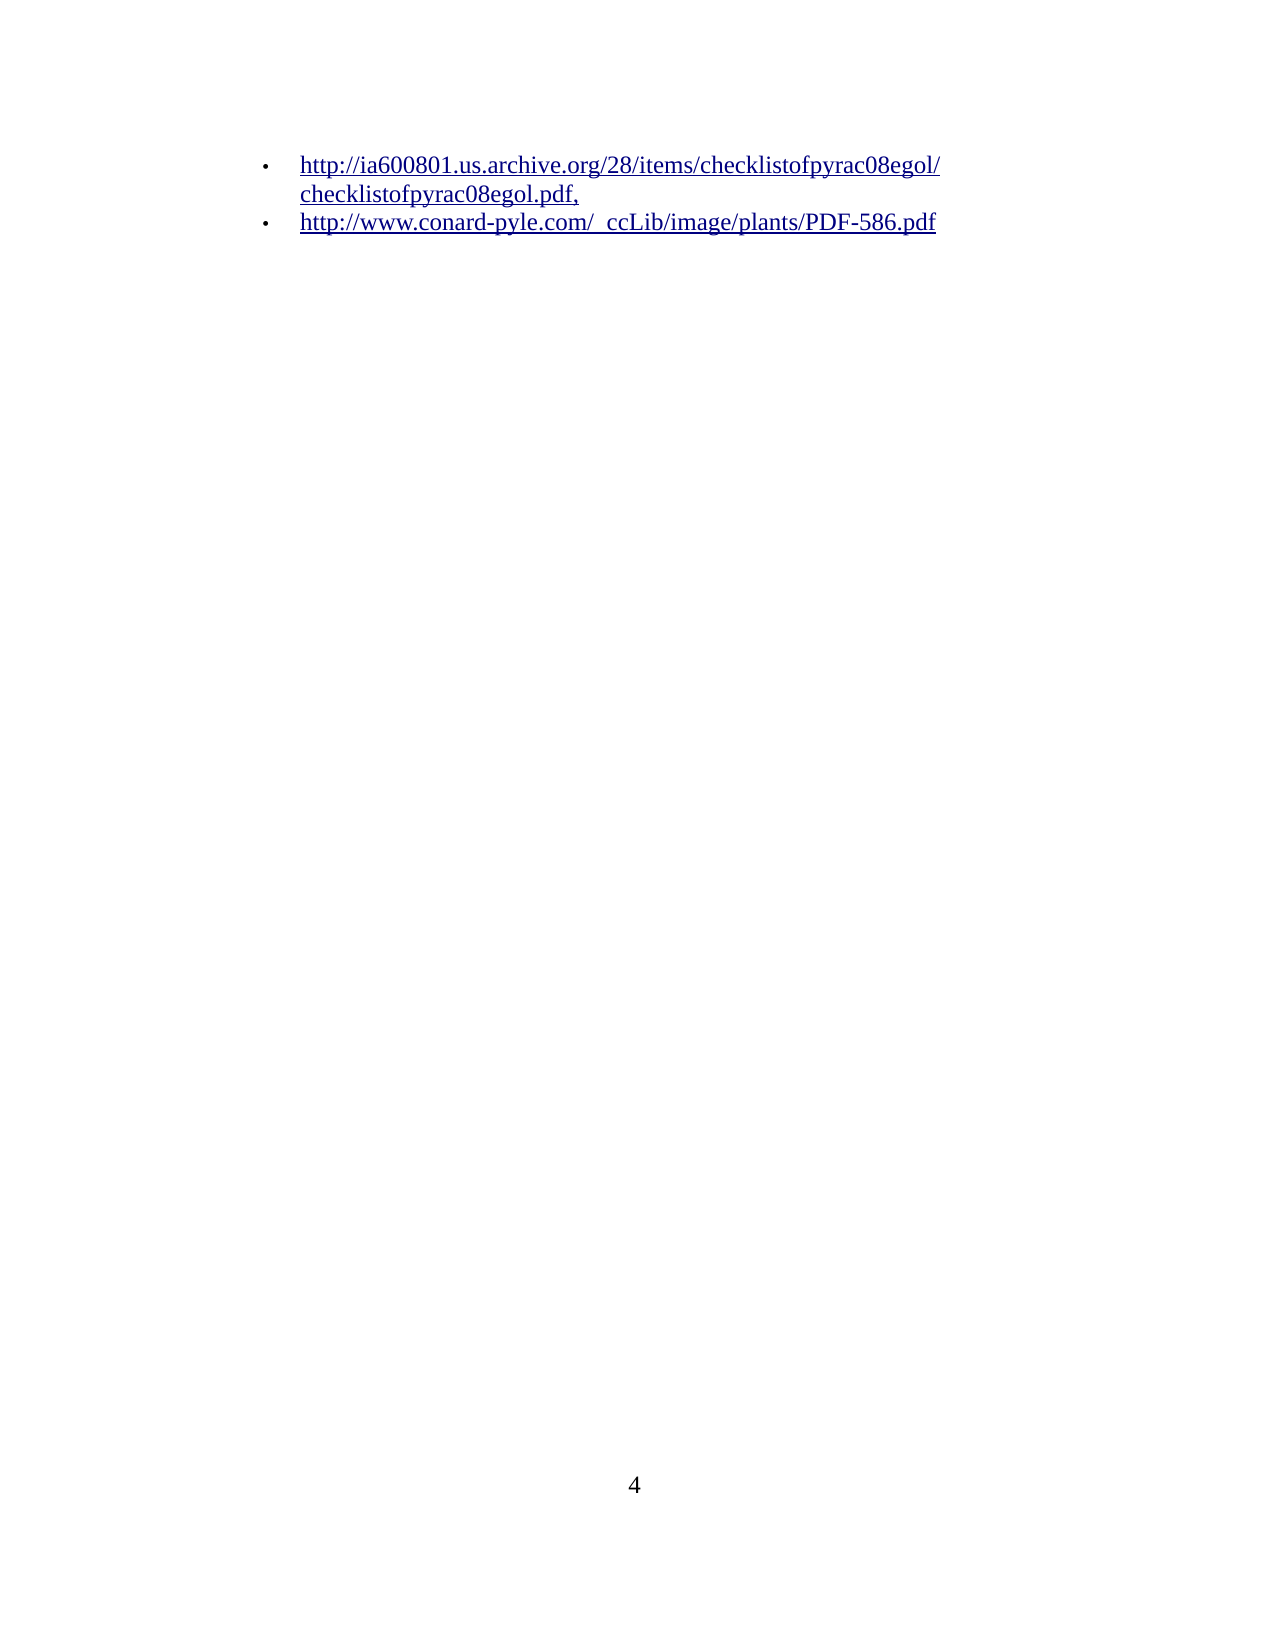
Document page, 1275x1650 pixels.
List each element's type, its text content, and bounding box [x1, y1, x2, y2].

list http://www.conard-pyle.com/_ccLib/image/plants/PDF-586.pdf [262, 207, 1125, 236]
list http://ia600801.us.archive.org/28/items/checklistofpyrac08egol/checklistofpyrac08egol.pdf, [262, 150, 1125, 207]
